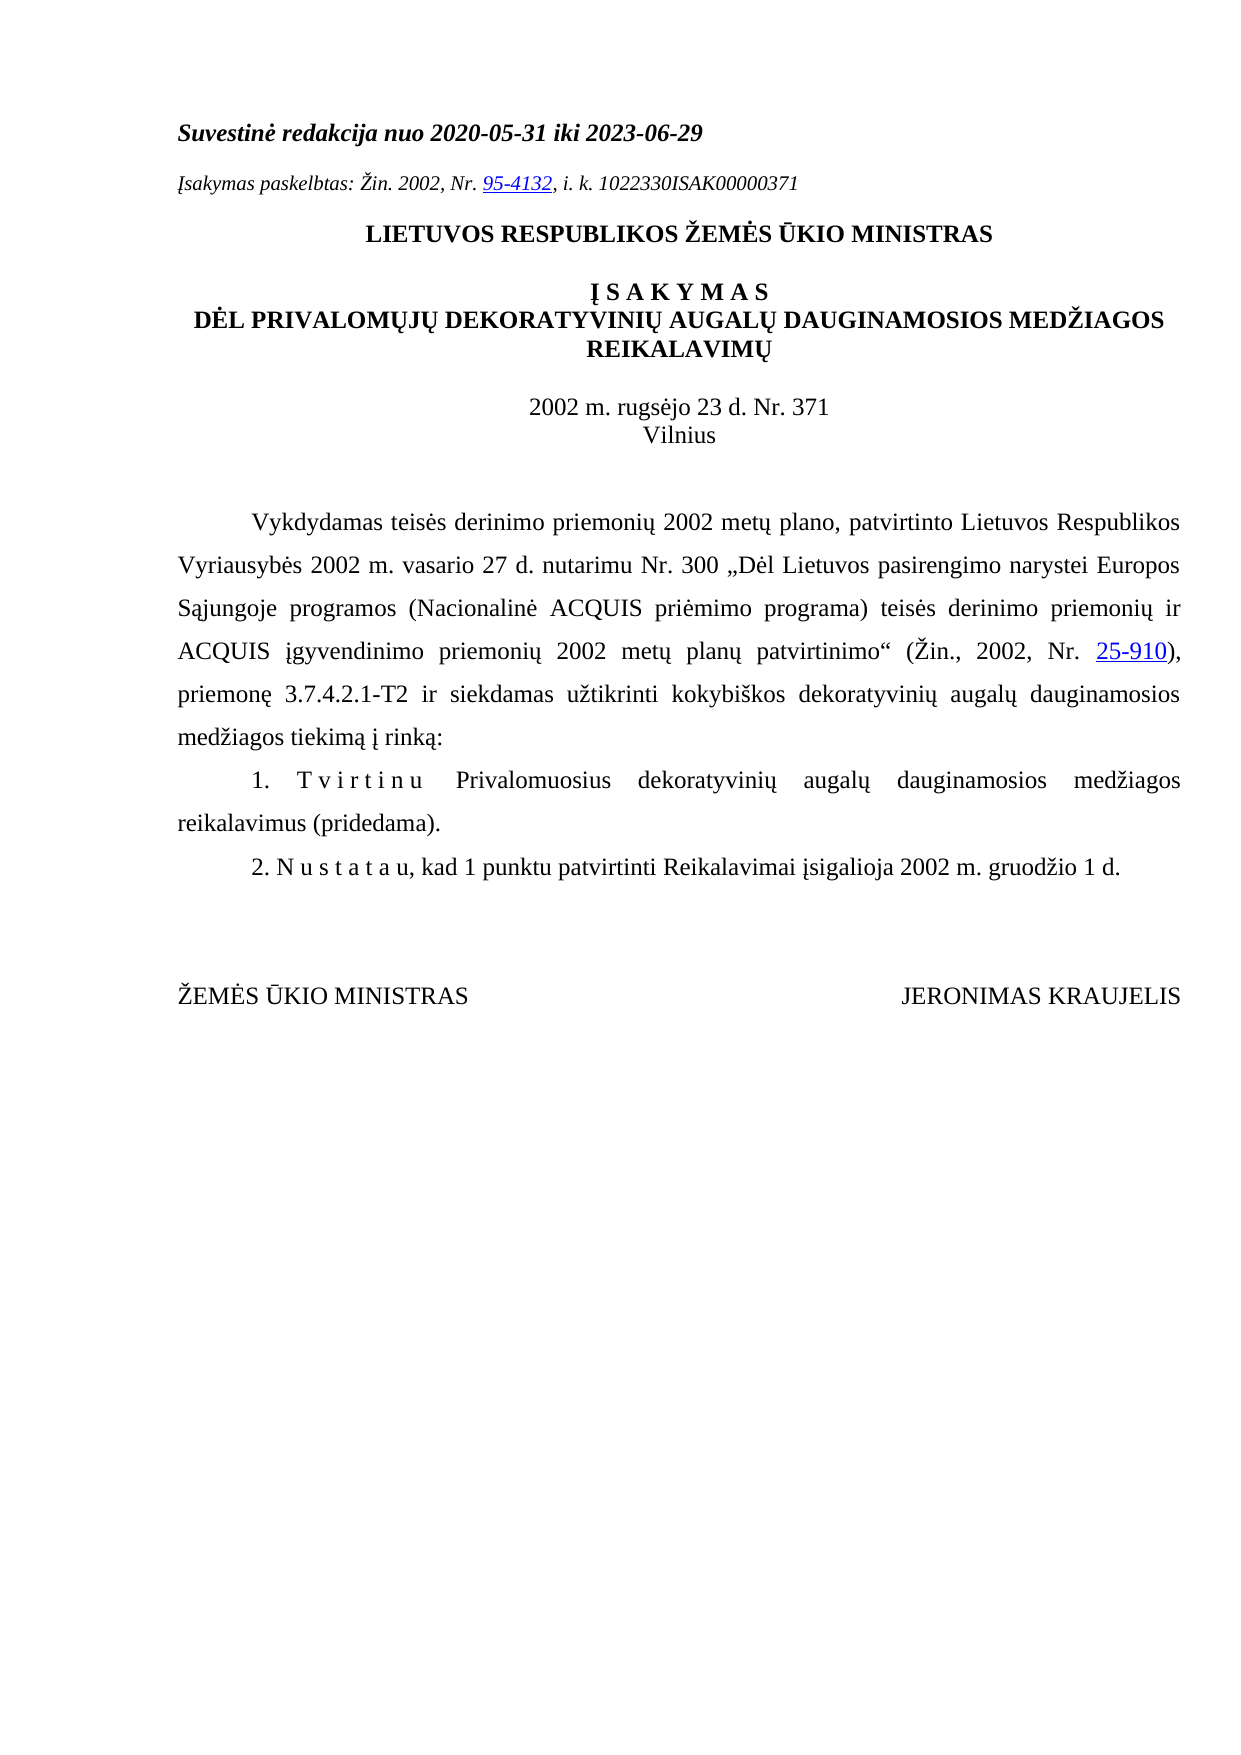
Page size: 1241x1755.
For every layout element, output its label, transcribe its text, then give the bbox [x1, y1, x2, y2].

text Į S A K Y M A S [177, 277, 1181, 305]
text Vykdydamas teisės derinimo priemonių 2002 metų plano, patvirtinto Lietuvos Respublikos Vyriausybės 2002 m. vasario 27 d. nutarimu Nr. 300 „Dėl Lietuvos pasirengimo narystei Europos Sąjungoje programos (Nacionalinė ACQUIS priėmimo programa) teisės derinimo priemonių ir ACQUIS įgyvendinimo priemonių 2002 metų planų patvirtinimo“ (Žin., 2002, Nr. 25-910), priemonę 3.7.4.2.1-T2 ir siekdamas užtikrinti kokybiškos dekoratyvinių augalų dauginamosios medžiagos tiekimą į rinką: [177, 507, 1181, 751]
text Įsakymas paskelbtas: Žin. 2002, Nr. 95-4132, i. k. 1022330ISAK00000371 [177, 171, 1181, 195]
text Suvestinė redakcija nuo 2020-05-31 iki 2023-06-29 [177, 118, 1181, 147]
text 2. Nustatau, kad 1 punktu patvirtinti Reikalavimai įsigalioja 2002 m. gruodžio 1 d. [177, 852, 1181, 880]
text 1. Tvirtinu Privalomuosius dekoratyvinių augalų dauginamosios medžiagos reikalavimus (pridedama). [177, 765, 1181, 837]
text DĖL PRIVALOMŲJŲ DEKORATYVINIŲ AUGALŲ DAUGINAMOSIOS MEDŽIAGOS REIKALAVIMŲ [177, 305, 1181, 363]
text Vilnius [177, 420, 1181, 449]
text ŽEMĖS ŪKIO MINISTRAS JERONIMAS KRAUJELIS [177, 981, 1181, 1010]
text 2002 m. rugsėjo 23 d. Nr. 371 [177, 392, 1181, 420]
text LIETUVOS RESPUBLIKOS ŽEMĖS ŪKIO MINISTRAS [177, 219, 1181, 248]
